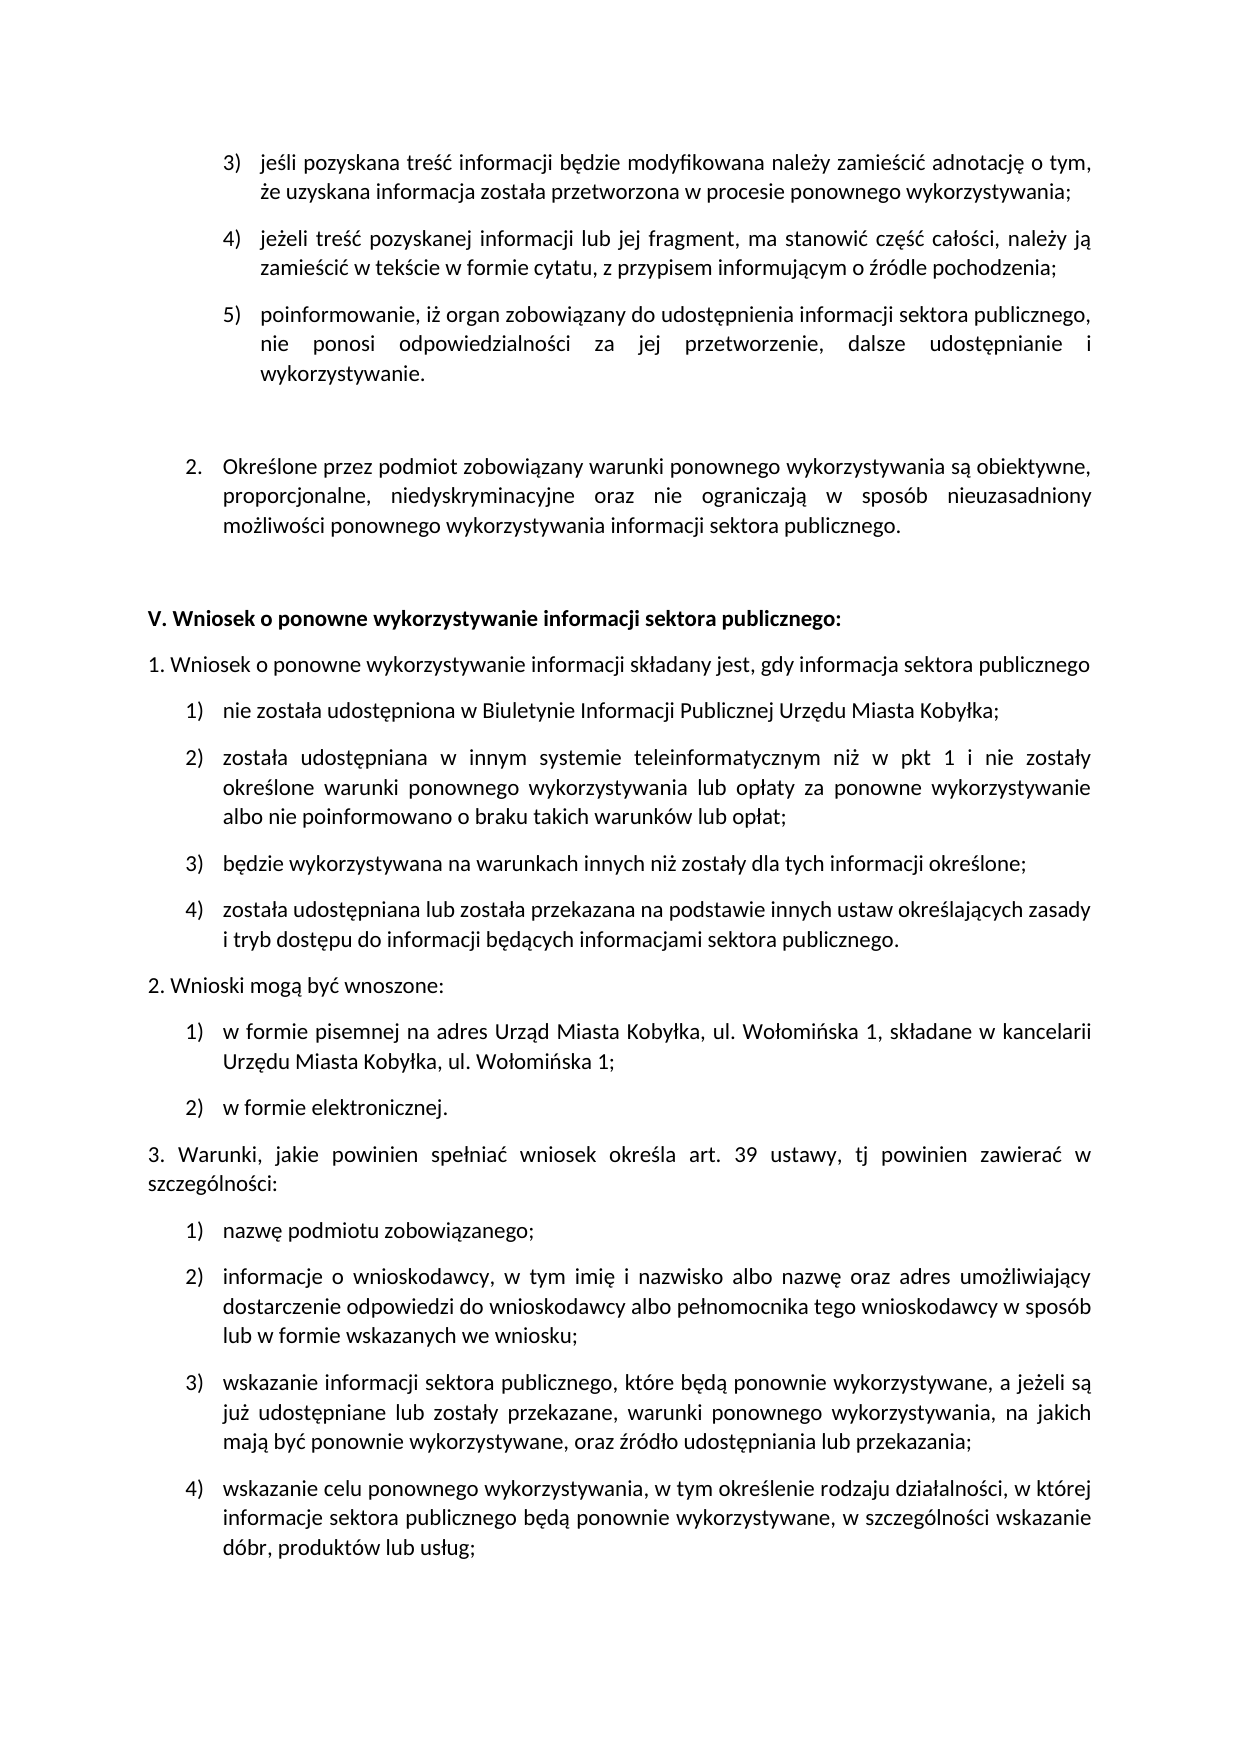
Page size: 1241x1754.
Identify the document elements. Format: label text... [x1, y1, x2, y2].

list nazwę podmiotu zobowiązanego; [185, 1216, 1093, 1244]
text 2. Wnioski mogą być wnoszone: [148, 971, 1093, 999]
list w formie elektronicznej. [185, 1093, 1093, 1121]
list poinformowanie, iż organ zobowiązany do udostępnienia informacji sektora publicznego, nie ponosi odpowiedzialności za jej przetworzenie, dalsze udostępnianie i wykorzystywanie. [223, 300, 1093, 387]
text 3. Warunki, jakie powinien spełniać wniosek określa art. 39 ustawy, tj powinien zawierać w szczególności: [148, 1140, 1093, 1197]
list Określone przez podmiot zobowiązany warunki ponownego wykorzystywania są obiektywne, proporcjonalne, niedyskryminacyjne oraz nie ograniczają w sposób nieuzasadniony możliwości ponownego wykorzystywania informacji sektora publicznego. [185, 452, 1093, 539]
list informacje o wnioskodawcy, w tym imię i nazwisko albo nazwę oraz adres umożliwiający dostarczenie odpowiedzi do wnioskodawcy albo pełnomocnika tego wnioskodawcy w sposób lub w formie wskazanych we wniosku; [185, 1262, 1093, 1349]
list nie została udostępniona w Biuletynie Informacji Publicznej Urzędu Miasta Kobyłka; [185, 697, 1093, 724]
list będzie wykorzystywana na warunkach innych niż zostały dla tych informacji określone; [185, 849, 1093, 877]
list jeśli pozyskana treść informacji będzie modyfikowana należy zamieścić adnotację o tym, że uzyskana informacja została przetworzona w procesie ponownego wykorzystywania; [223, 148, 1093, 205]
list w formie pisemnej na adres Urząd Miasta Kobyłka, ul. Wołomińska 1, składane w kancelarii Urzędu Miasta Kobyłka, ul. Wołomińska 1; [185, 1017, 1093, 1075]
text 1. Wniosek o ponowne wykorzystywanie informacji składany jest, gdy informacja sektora publicznego [148, 650, 1093, 678]
list została udostępniana w innym systemie teleinformatycznym niż w pkt 1 i nie zostały określone warunki ponownego wykorzystywania lub opłaty za ponowne wykorzystywanie albo nie poinformowano o braku takich warunków lub opłat; [185, 743, 1093, 830]
list wskazanie celu ponownego wykorzystywania, w tym określenie rodzaju działalności, w której informacje sektora publicznego będą ponownie wykorzystywane, w szczególności wskazanie dóbr, produktów lub usług; [185, 1474, 1093, 1561]
list została udostępniana lub została przekazana na podstawie innych ustaw określających zasady i tryb dostępu do informacji będących informacjami sektora publicznego. [185, 895, 1093, 953]
list jeżeli treść pozyskanej informacji lub jej fragment, ma stanowić część całości, należy ją zamieścić w tekście w formie cytatu, z przypisem informującym o źródle pochodzenia; [223, 224, 1093, 281]
text V. Wniosek o ponowne wykorzystywanie informacji sektora publicznego: [148, 604, 1093, 632]
list wskazanie informacji sektora publicznego, które będą ponownie wykorzystywane, a jeżeli są już udostępniane lub zostały przekazane, warunki ponownego wykorzystywania, na jakich mają być ponownie wykorzystywane, oraz źródło udostępniania lub przekazania; [185, 1368, 1093, 1455]
